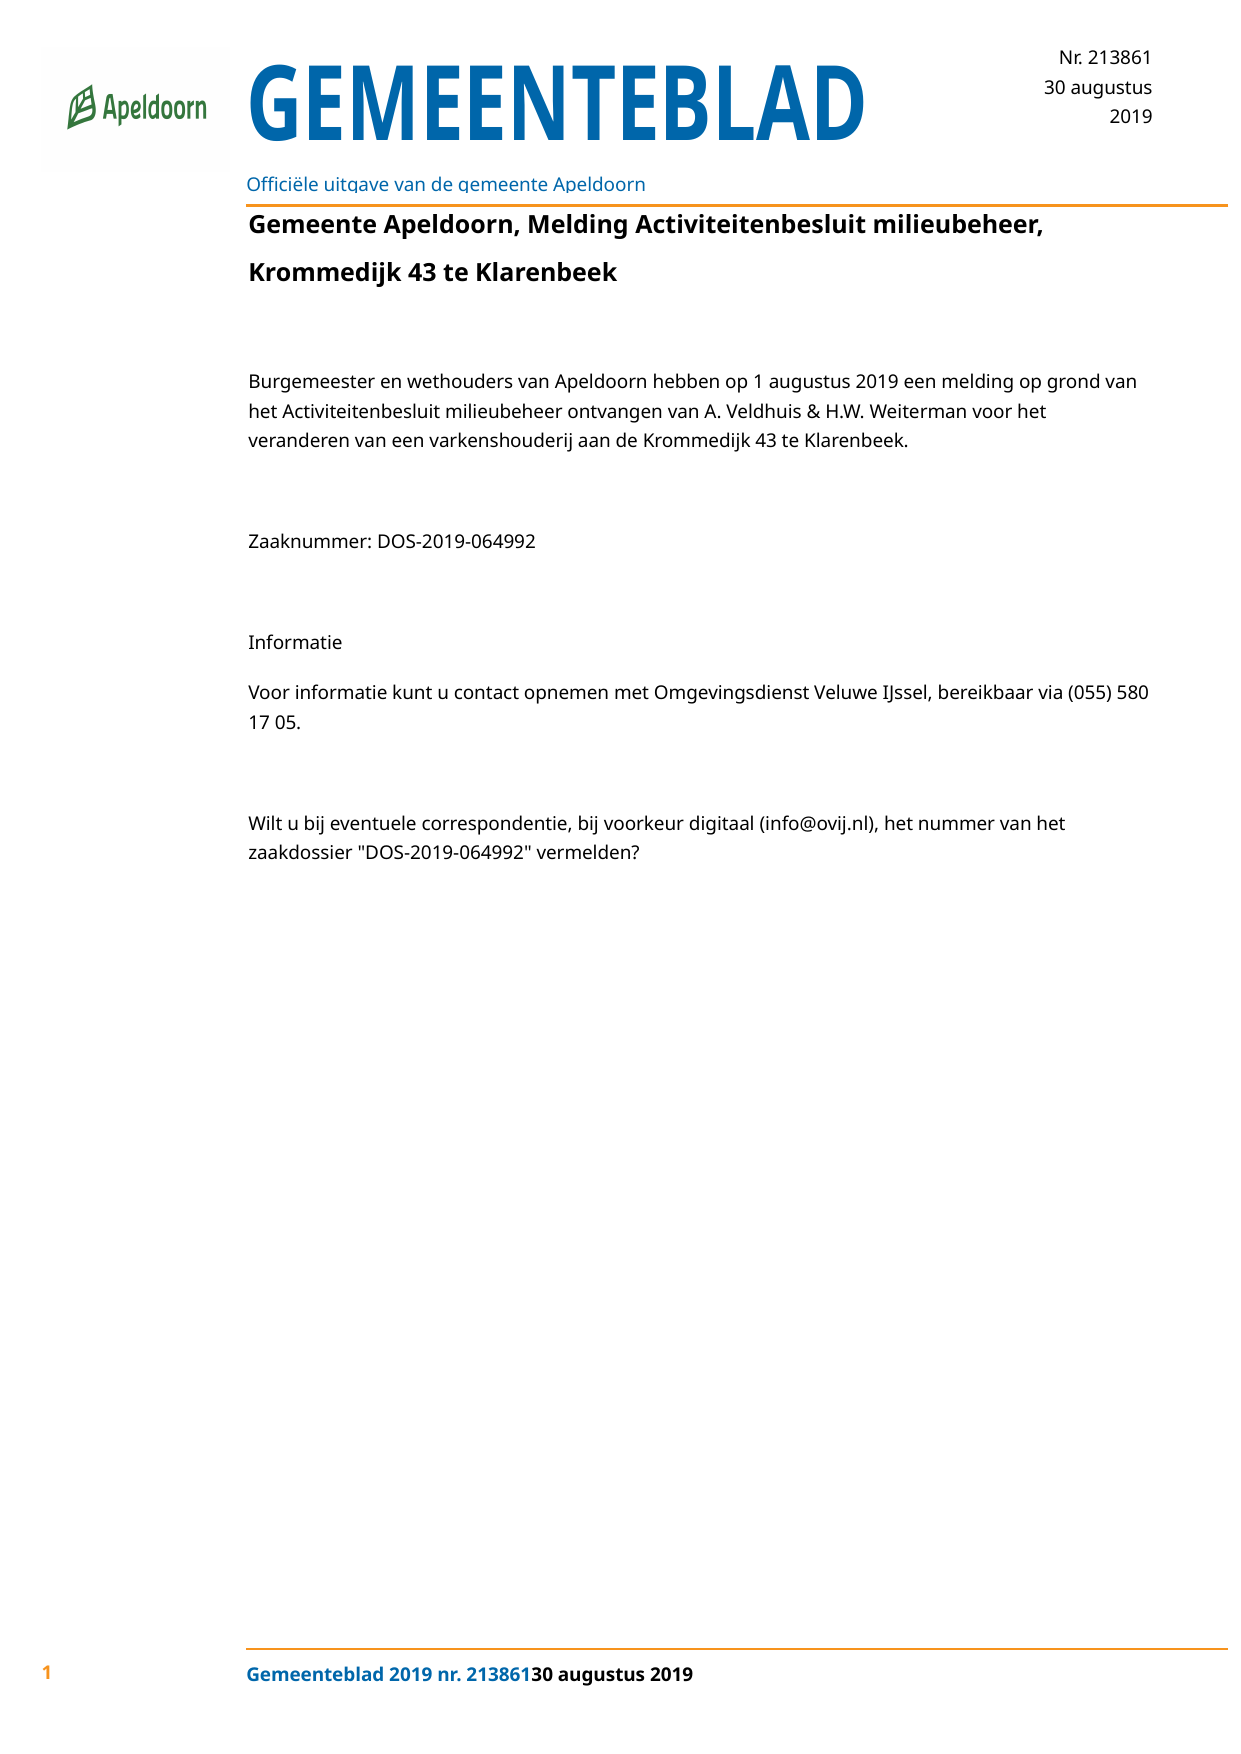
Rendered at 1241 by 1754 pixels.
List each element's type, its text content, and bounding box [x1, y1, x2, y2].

text Wilt u bij eventuele correspondentie, bij voorkeur digitaal (info@ovij.nl), het nummer van het zaakdossier "DOS-2019-064992" vermelden? [248, 810, 1152, 865]
text Zaaknummer: DOS-2019-064992 [248, 528, 1152, 554]
text Voor informatie kunt u contact opnemen met Omgevingsdienst Veluwe IJssel, bereikbaar via (055) 580 17 05. [248, 679, 1152, 735]
text Burgemeester en wethouders van Apeldoorn hebben op 1 augustus 2019 een melding op grond van het Activiteitenbesluit milieubeheer ontvangen van A. Veldhuis & H.W. Weiterman voor het veranderen van een varkenshouderij aan de Krommedijk 43 te Klarenbeek. [248, 368, 1152, 453]
text Informatie [248, 629, 1152, 655]
text Gemeente Apeldoorn, Melding Activiteitenbesluit milieubeheer, Krommedijk 43 te Klarenbeek [248, 207, 1152, 288]
picture [41, 47, 231, 172]
